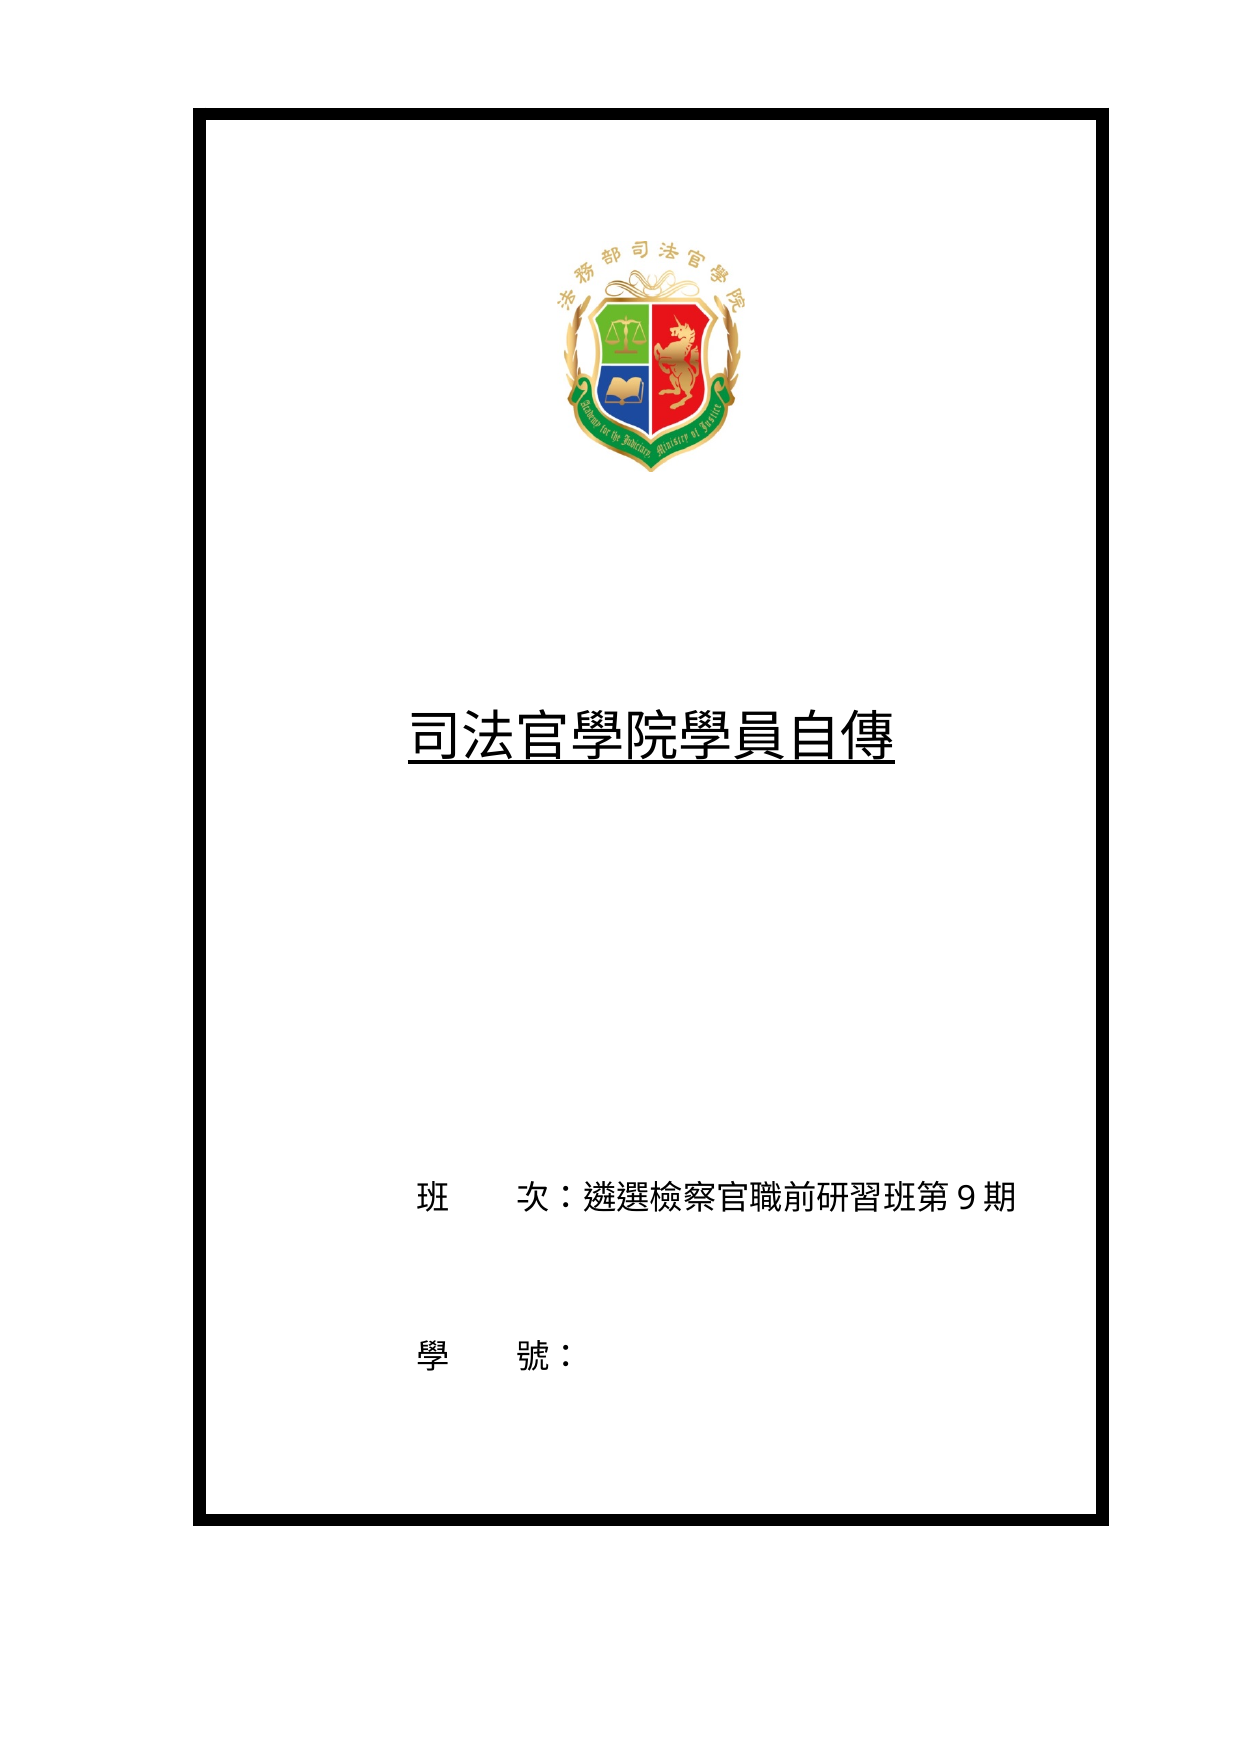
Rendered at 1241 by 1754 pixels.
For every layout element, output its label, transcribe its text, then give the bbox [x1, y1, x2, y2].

table_header 司法官學院學員自傳 班 次：遴選檢察官職前研習班第9期 學 號： [206, 120, 1096, 1514]
